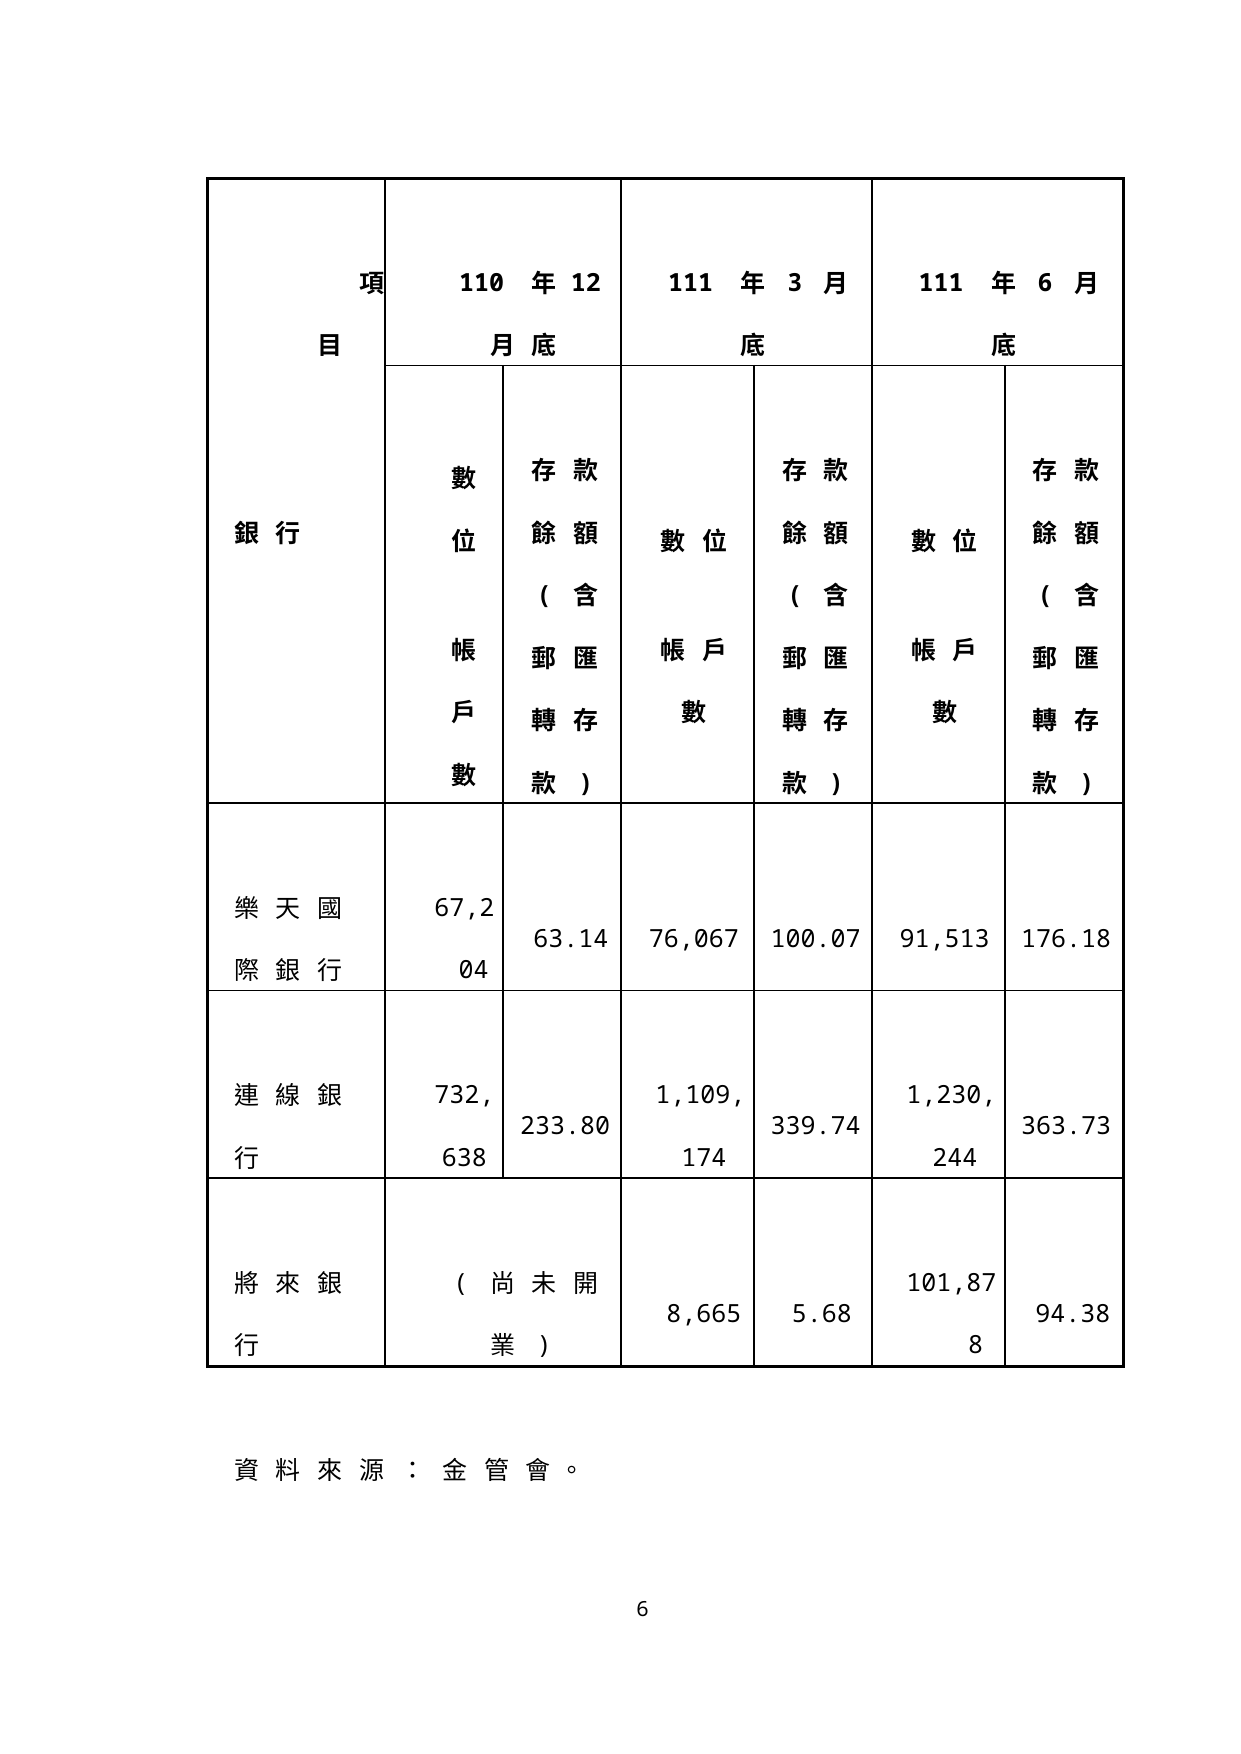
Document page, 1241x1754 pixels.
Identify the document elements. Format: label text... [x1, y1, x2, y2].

table_cell 數位 帳戶數 [873, 366, 1004, 802]
table_cell 1,230,244 [873, 991, 1004, 1177]
table_cell 233.80 [504, 991, 620, 1177]
table_cell 176.18 [1006, 804, 1122, 990]
table_cell 將來銀行 [209, 1179, 384, 1365]
table_cell 樂天國際銀行 [209, 804, 384, 990]
table_cell 數位 帳戶數 [622, 366, 753, 802]
table_cell 101,878 [873, 1179, 1004, 1365]
table_cell 連線銀行 [209, 991, 384, 1177]
table_cell 存款餘額(含郵匯轉存款) [1006, 366, 1122, 802]
table_cell 76,067 [622, 804, 753, 990]
table_cell 數位 帳戶數 [386, 366, 502, 802]
table_cell 1,109,174 [622, 991, 753, 1177]
text 資料來源：金管會。 [198, 1427, 1101, 1490]
table_cell 存款餘額(含郵匯轉存款) [504, 366, 620, 802]
table_cell (尚未開業) [386, 1179, 620, 1365]
table_cell 91,513 [873, 804, 1004, 990]
table_cell 67,204 [386, 804, 502, 990]
table_header 111年3月底 [622, 180, 871, 365]
table_header 110年12月底 [386, 180, 620, 365]
table_cell 存款餘額(含郵匯轉存款) [755, 366, 871, 802]
table_cell 5.68 [755, 1179, 871, 1365]
table_header 111年6月底 [873, 180, 1122, 365]
table_cell 732,638 [386, 991, 502, 1177]
table_header 項目 銀行 [209, 180, 384, 802]
table_cell 100.07 [755, 804, 871, 990]
table_cell 63.14 [504, 804, 620, 990]
table_cell 8,665 [622, 1179, 753, 1365]
table_cell 339.74 [755, 991, 871, 1177]
table_cell 363.73 [1006, 991, 1122, 1177]
table_cell 94.38 [1006, 1179, 1122, 1365]
